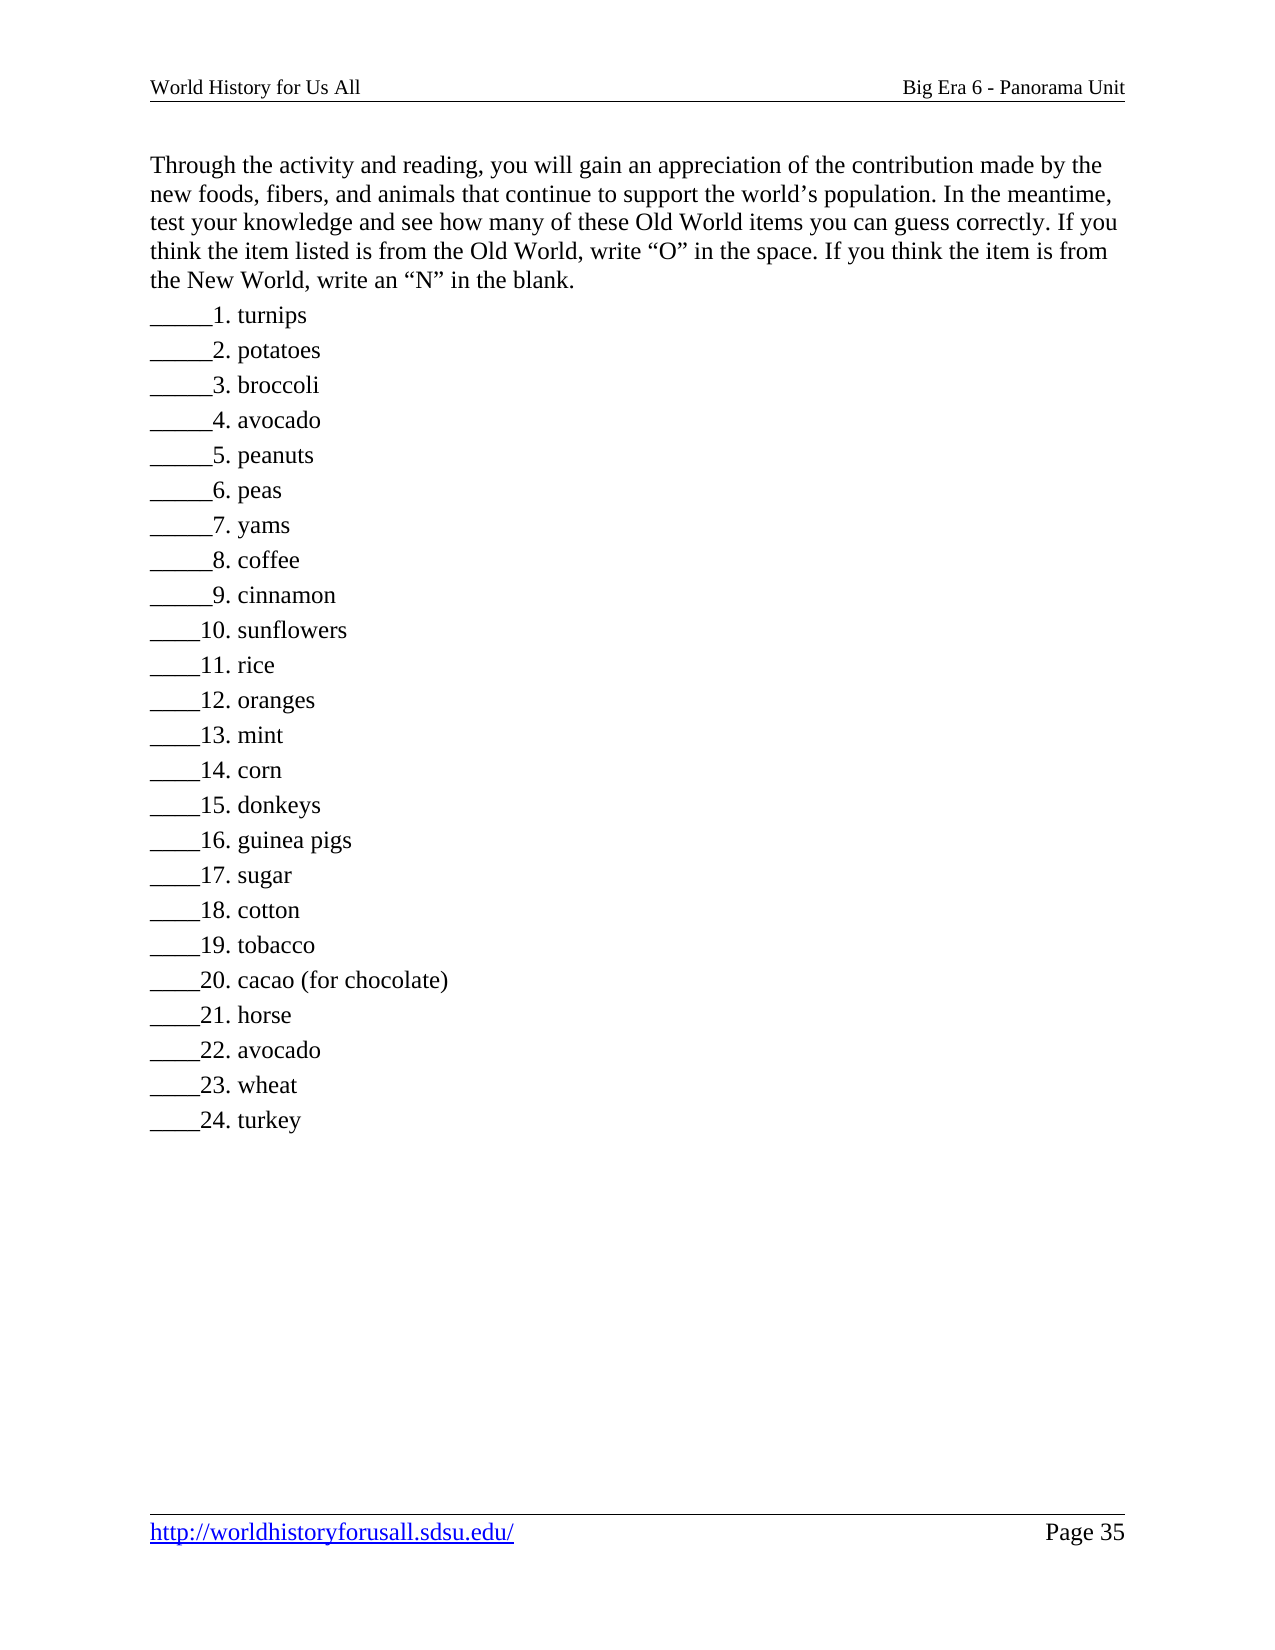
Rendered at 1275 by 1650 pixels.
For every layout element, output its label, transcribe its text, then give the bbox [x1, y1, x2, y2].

text _____1. turnips [150, 300, 1125, 329]
text ____12. oranges [150, 685, 1125, 714]
text _____8. coffee [150, 545, 1125, 574]
text ____18. cotton [150, 895, 1125, 924]
text ____24. turkey [150, 1105, 1125, 1134]
text _____5. peanuts [150, 440, 1125, 469]
text _____6. peas [150, 475, 1125, 504]
text ____16. guinea pigs [150, 825, 1125, 854]
text ____13. mint [150, 720, 1125, 749]
text ____23. wheat [150, 1070, 1125, 1099]
text ____17. sugar [150, 860, 1125, 889]
text _____3. broccoli [150, 370, 1125, 399]
text _____7. yams [150, 510, 1125, 539]
text ____14. corn [150, 755, 1125, 784]
text ____11. rice [150, 650, 1125, 679]
text ____10. sunflowers [150, 615, 1125, 644]
text _____9. cinnamon [150, 580, 1125, 609]
text _____2. potatoes [150, 335, 1125, 364]
text ____20. cacao (for chocolate) [150, 965, 1125, 994]
text Through the activity and reading, you will gain an appreciation of the contribution made by the new foods, fibers, and animals that continue to support the world’s population. In the meantime, test your knowledge and see how many of these Old World items you can guess correctly. If you think the item listed is from the Old World, write “O” in the space. If you think the item is from the New World, write an “N” in the blank. [150, 150, 1125, 294]
text _____4. avocado [150, 405, 1125, 434]
text ____19. tobacco [150, 930, 1125, 959]
text ____21. horse [150, 1000, 1125, 1029]
text ____22. avocado [150, 1035, 1125, 1064]
text ____15. donkeys [150, 790, 1125, 819]
